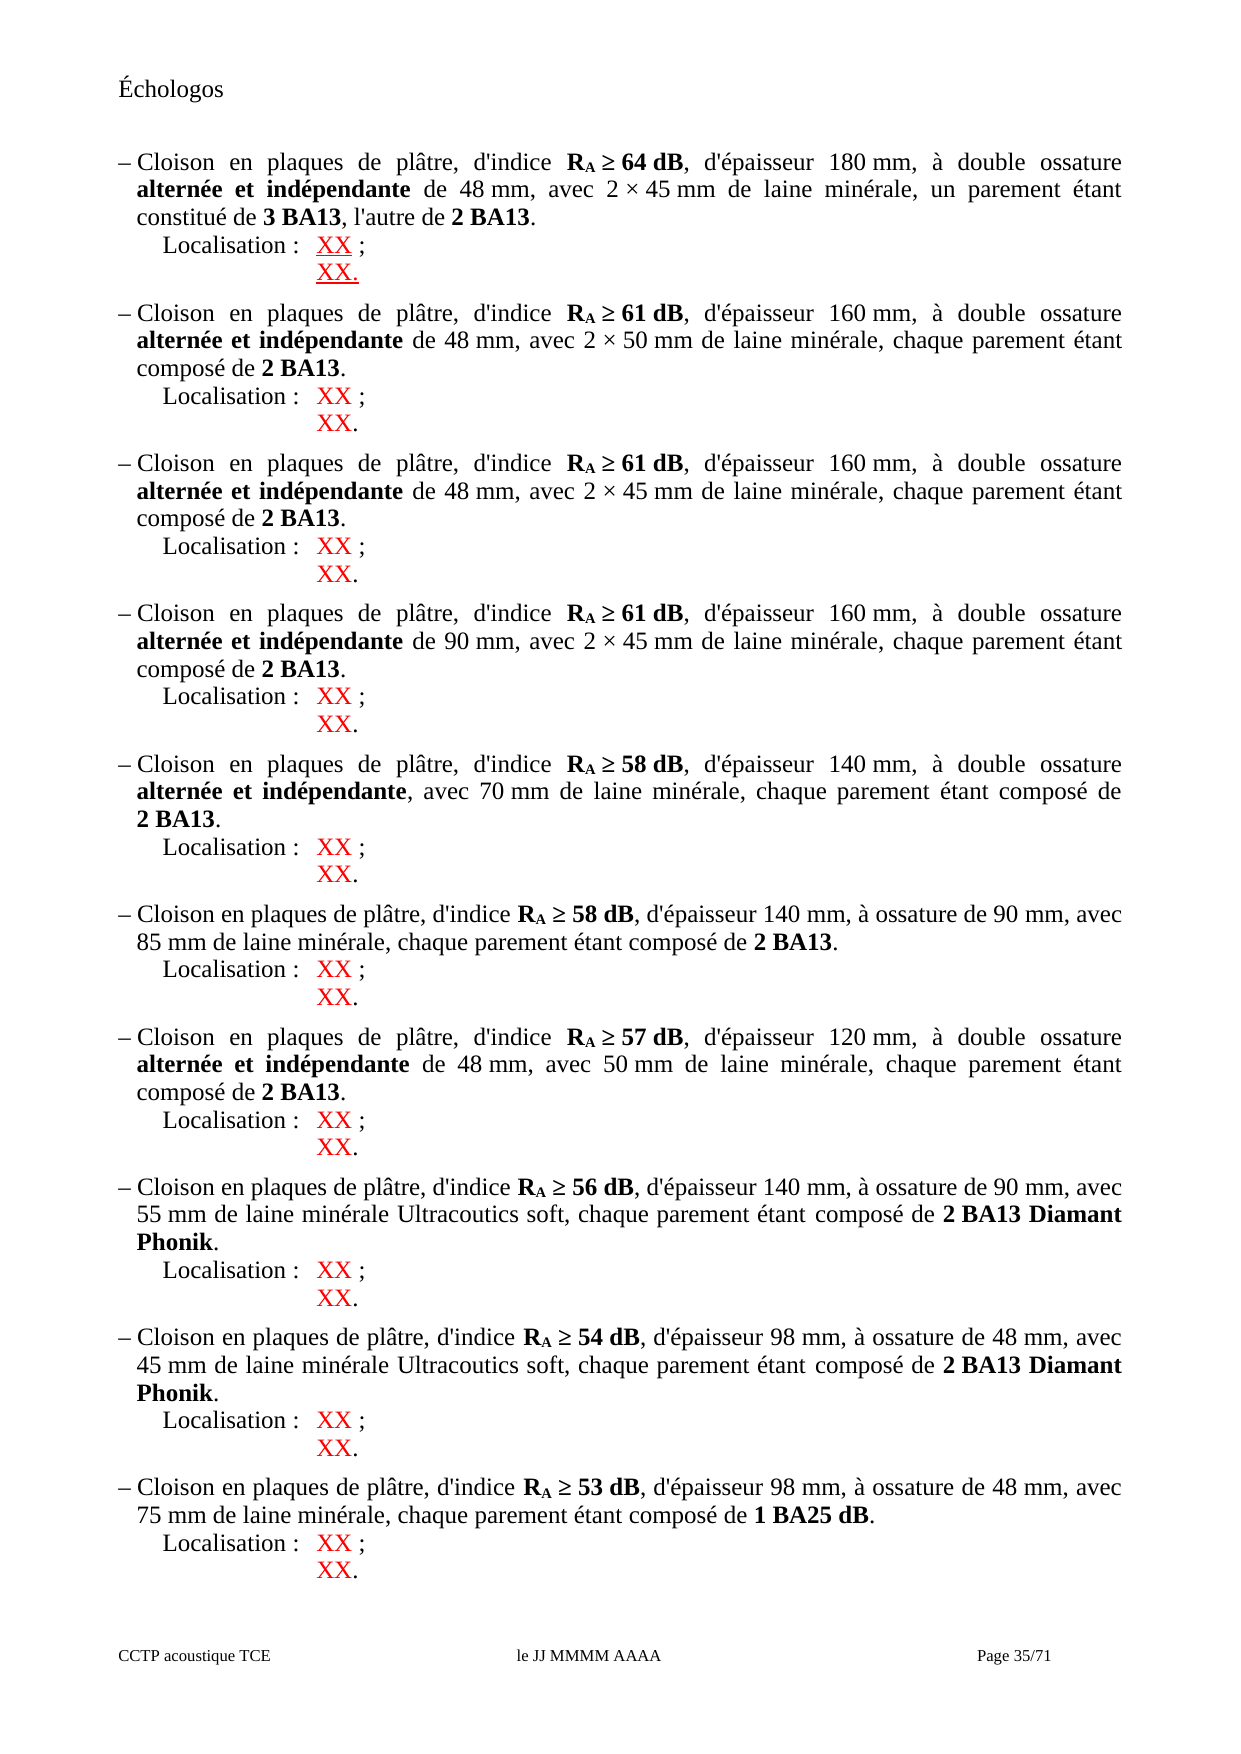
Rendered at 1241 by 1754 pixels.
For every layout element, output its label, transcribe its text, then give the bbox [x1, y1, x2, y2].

text Localisation : XX ; [162, 382, 1122, 409]
text Localisation : XX ; [162, 833, 1122, 861]
text – Cloison en plaques de plâtre, d'indice RA ≥ 61 dB, d'épaisseur 160 mm, à double ossature alternée et indépendante de 48 mm, avec 2 × 50 mm de laine minérale, chaque parement étant composé de 2 BA13. [118, 299, 1122, 382]
text – Cloison en plaques de plâtre, d'indice RA ≥ 64 dB, d'épaisseur 180 mm, à double ossature alternée et indépendante de 48 mm, avec 2 × 45 mm de laine minérale, un parement étant constitué de 3 BA13, l'autre de 2 BA13. [118, 148, 1122, 231]
text – Cloison en plaques de plâtre, d'indice RA ≥ 54 dB, d'épaisseur 98 mm, à ossature de 48 mm, avec 45 mm de laine minérale Ultracoutics soft, chaque parement étant composé de 2 BA13 Diamant Phonik. [118, 1323, 1122, 1406]
text – Cloison en plaques de plâtre, d'indice RA ≥ 58 dB, d'épaisseur 140 mm, à double ossature alternée et indépendante, avec 70 mm de laine minérale, chaque parement étant composé de 2 BA13. [118, 750, 1122, 833]
text Localisation : XX ; [162, 1529, 1122, 1557]
text XX. [162, 1133, 1122, 1161]
text XX. [162, 1434, 1122, 1462]
text – Cloison en plaques de plâtre, d'indice RA ≥ 61 dB, d'épaisseur 160 mm, à double ossature alternée et indépendante de 48 mm, avec 2 × 45 mm de laine minérale, chaque parement étant composé de 2 BA13. [118, 449, 1122, 532]
text – Cloison en plaques de plâtre, d'indice RA ≥ 56 dB, d'épaisseur 140 mm, à ossature de 90 mm, avec 55 mm de laine minérale Ultracoutics soft, chaque parement étant composé de 2 BA13 Diamant Phonik. [118, 1173, 1122, 1256]
text XX. [162, 560, 1122, 588]
text Localisation : XX ; [162, 1406, 1122, 1434]
text XX. [162, 983, 1122, 1011]
text XX. [162, 861, 1122, 888]
text – Cloison en plaques de plâtre, d'indice RA ≥ 53 dB, d'épaisseur 98 mm, à ossature de 48 mm, avec 75 mm de laine minérale, chaque parement étant composé de 1 BA25 dB. [118, 1473, 1122, 1529]
text – Cloison en plaques de plâtre, d'indice RA ≥ 58 dB, d'épaisseur 140 mm, à ossature de 90 mm, avec 85 mm de laine minérale, chaque parement étant composé de 2 BA13. [118, 900, 1122, 955]
text Localisation : XX ; [162, 231, 1122, 258]
text Localisation : XX ; [162, 682, 1122, 710]
text Localisation : XX ; [162, 955, 1122, 983]
text XX. [162, 710, 1122, 738]
text Localisation : XX ; [162, 532, 1122, 560]
text XX. [162, 258, 1122, 286]
text – Cloison en plaques de plâtre, d'indice RA ≥ 61 dB, d'épaisseur 160 mm, à double ossature alternée et indépendante de 90 mm, avec 2 × 45 mm de laine minérale, chaque parement étant composé de 2 BA13. [118, 599, 1122, 682]
text XX. [162, 409, 1122, 437]
text Localisation : XX ; [162, 1256, 1122, 1284]
text XX. [162, 1557, 1122, 1584]
text XX. [162, 1284, 1122, 1311]
text Localisation : XX ; [162, 1106, 1122, 1133]
text – Cloison en plaques de plâtre, d'indice RA ≥ 57 dB, d'épaisseur 120 mm, à double ossature alternée et indépendante de 48 mm, avec 50 mm de laine minérale, chaque parement étant composé de 2 BA13. [118, 1023, 1122, 1106]
